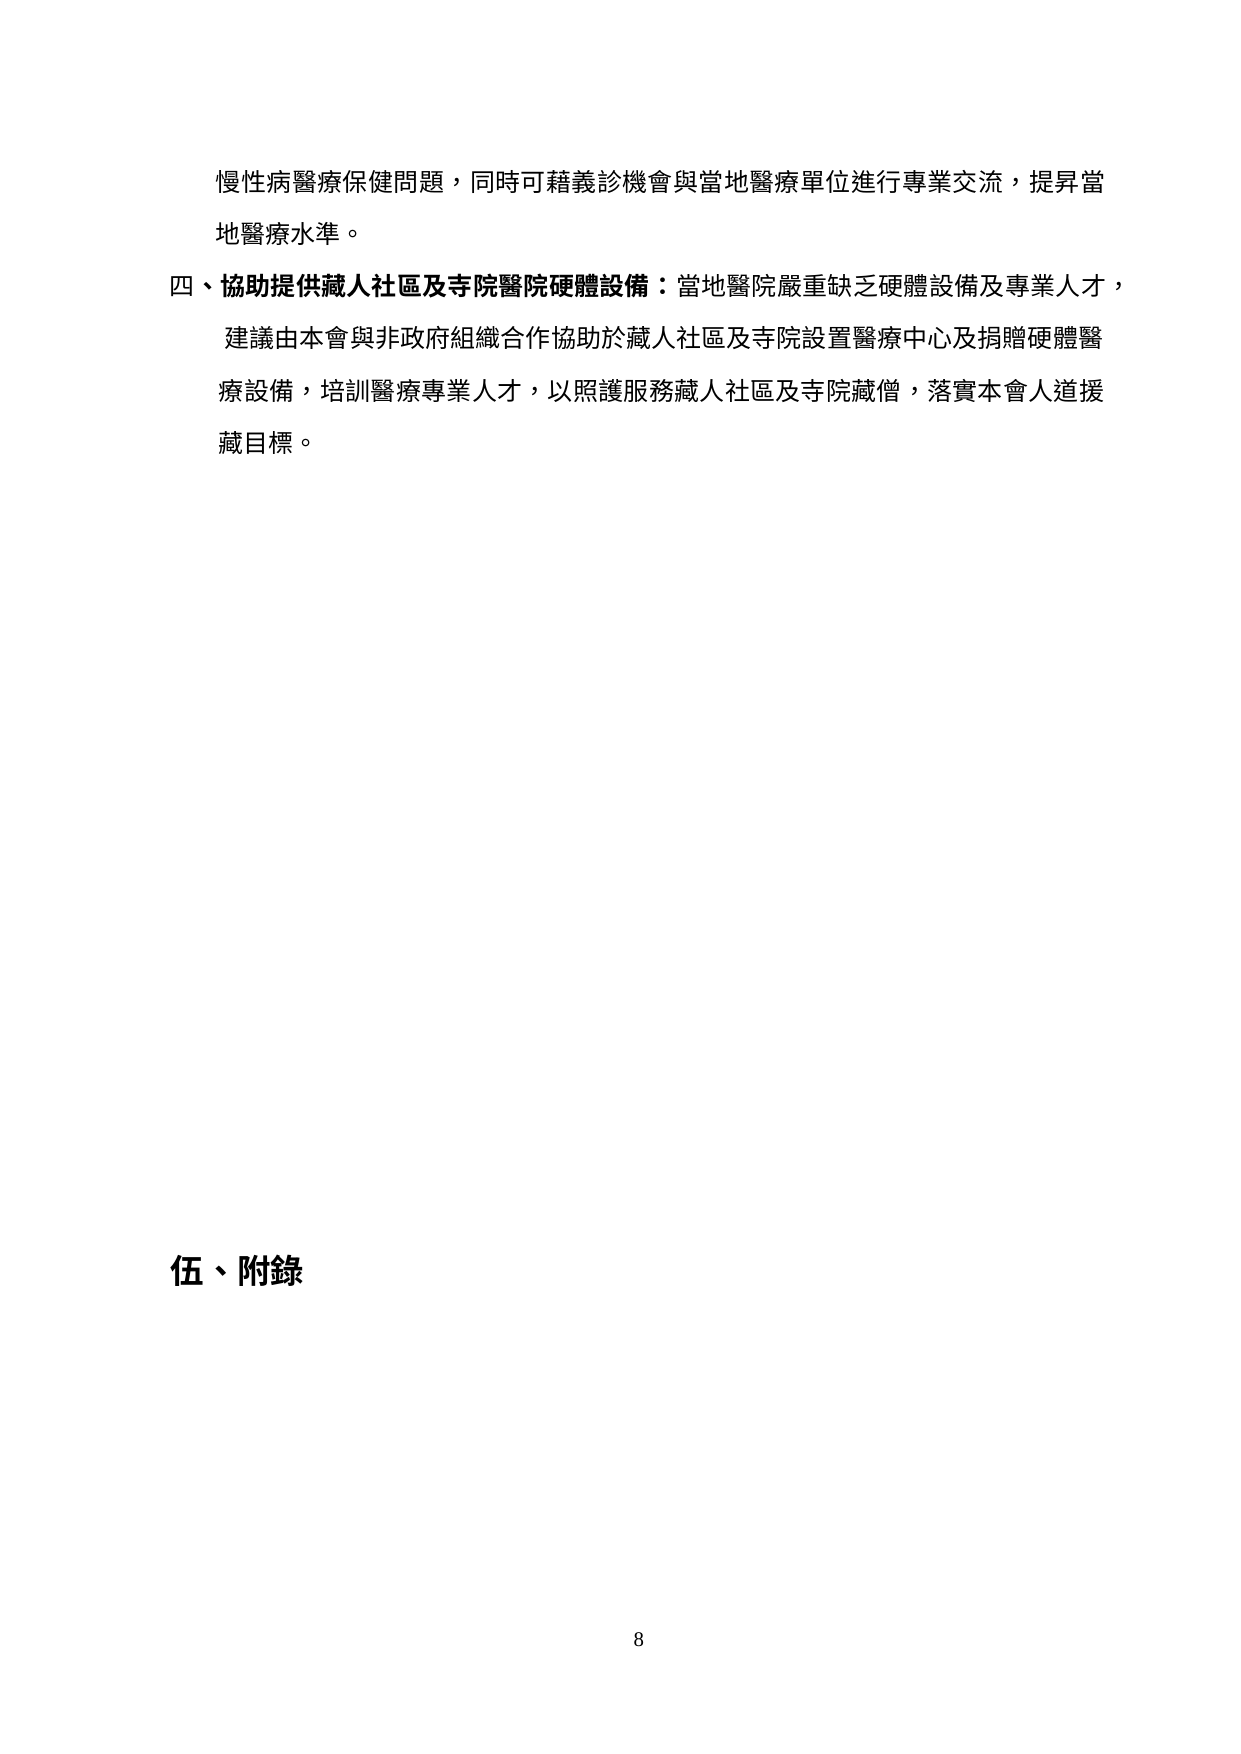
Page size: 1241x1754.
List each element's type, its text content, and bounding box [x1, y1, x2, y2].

text 伍、附錄 [171, 1245, 1106, 1293]
text 慢性病醫療保健問題，同時可藉義診機會與當地醫療單位進行專業交流，提昇當地醫療水準。 [169, 150, 1106, 254]
text 四、協助提供藏人社區及寺院醫院硬體設備：當地醫院嚴重缺乏硬體設備及專業人才， 建議由本會與非政府組織合作協助於藏人社區及寺院設置醫療中心及捐贈硬體醫療設備，培訓醫療專業人才，以照護服務藏人社區及寺院藏僧，落實本會人道援藏目標。 [169, 254, 1106, 462]
